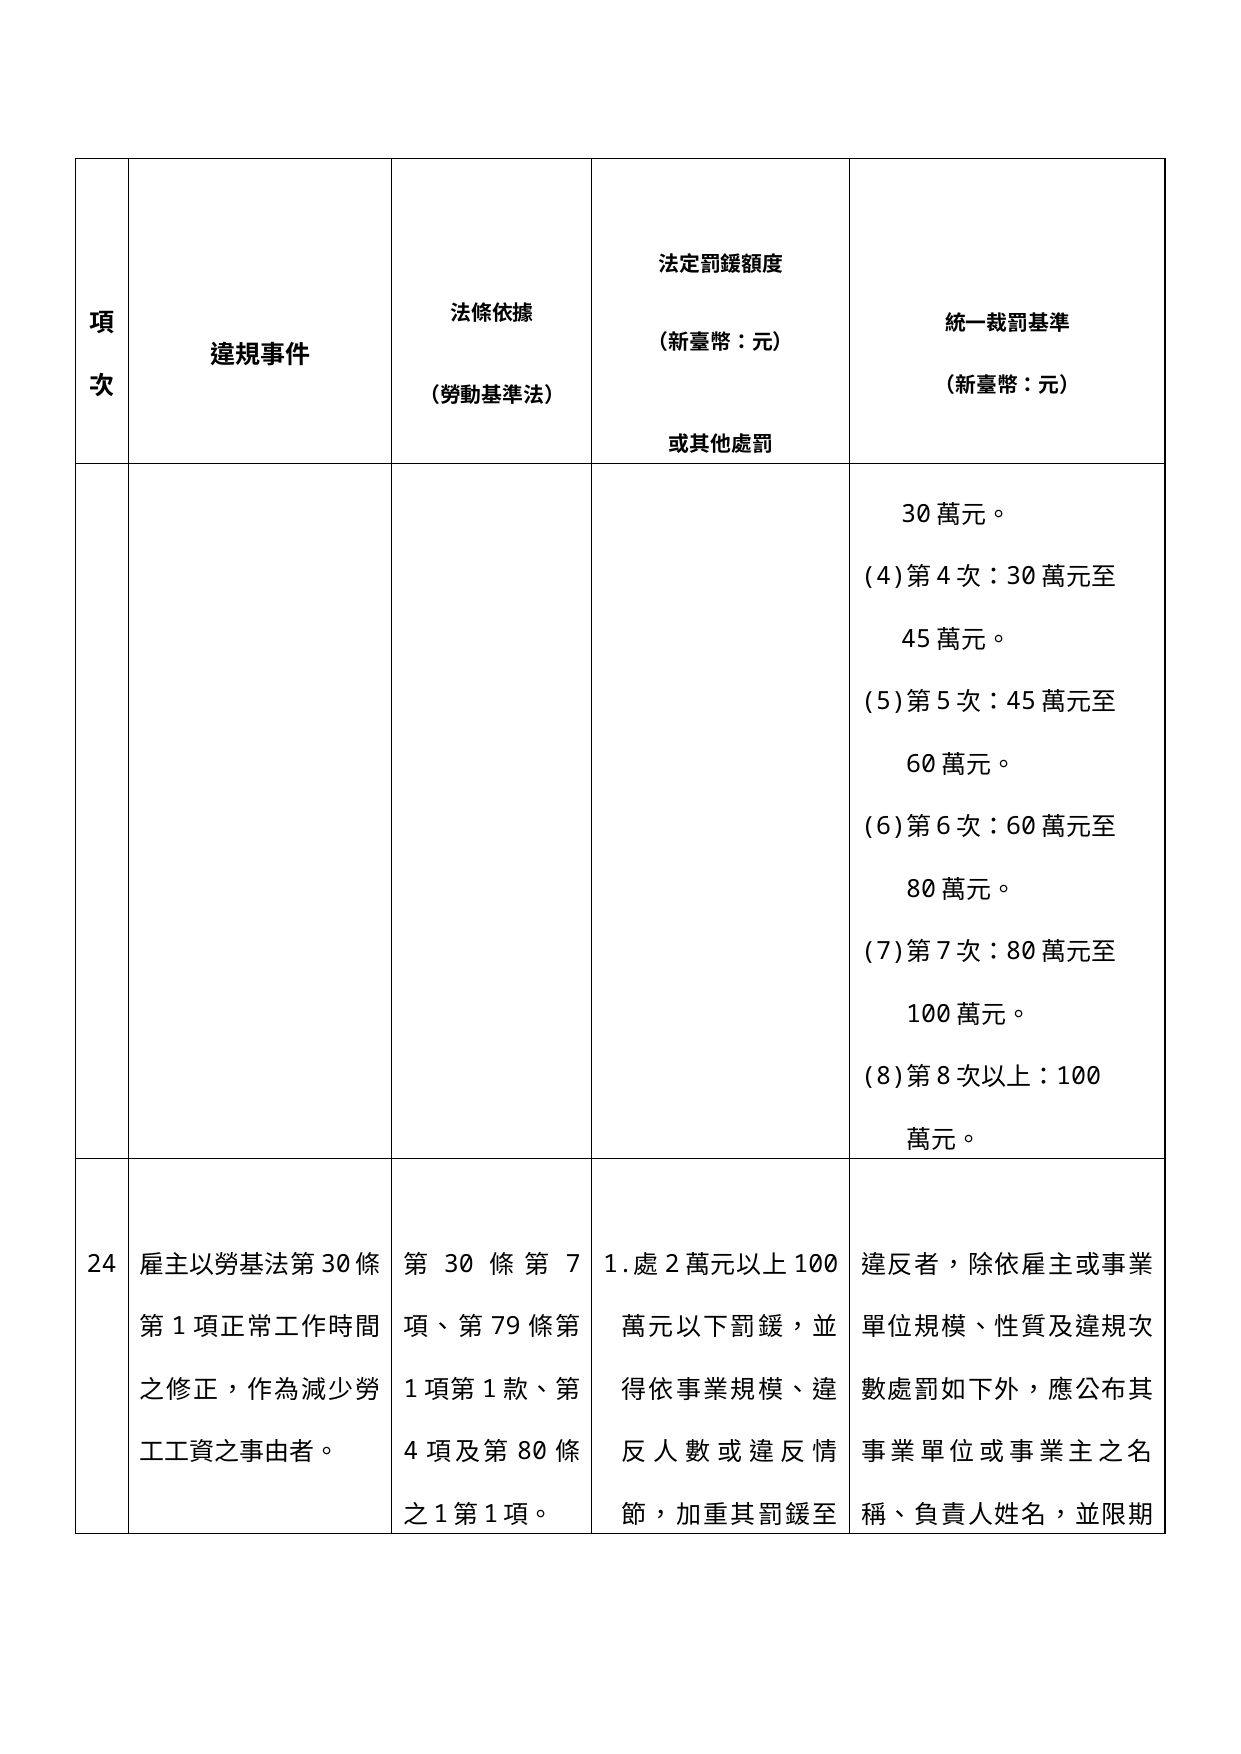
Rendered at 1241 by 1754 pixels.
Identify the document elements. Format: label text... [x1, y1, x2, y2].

table_header 統一裁罰基準 （新臺幣：元） [850, 159, 1164, 463]
table_cell [592, 464, 849, 1158]
table_cell 第30條第7項、第79條第1項第1款、第4項及第80條之1第1項。 [392, 1159, 591, 1533]
table_header 項次 [76, 159, 128, 463]
table_cell 違反者，除依雇主或事業單位規模、性質及違規次數處罰如下外，應公布其事業單位或事業主之名稱、負責人姓名，並限期 [850, 1159, 1164, 1533]
table_header 法定罰鍰額度 （新臺幣：元） 或其他處罰 [592, 159, 849, 463]
table_cell [392, 464, 591, 1158]
table_cell 1.處2萬元以上100萬元以下罰鍰，並得依事業規模、違反人數或違反情節，加重其罰鍰至 [592, 1159, 849, 1533]
table_cell 雇主以勞基法第30條第1項正常工作時間之修正，作為減少勞工工資之事由者。 [129, 1159, 391, 1533]
table_cell 24 [76, 1159, 128, 1533]
table_cell 30萬元。 (4)第4次：30萬元至 45萬元。 (5)第5次：45萬元至 60萬元。 (6)第6次：60萬元至 80萬元。 (7)第7次：80萬元至 100萬元。 (8)第8次以上：100 萬元。 [850, 464, 1164, 1158]
table_header 法條依據 （勞動基準法） [392, 159, 591, 463]
table_cell [76, 464, 128, 1158]
table_header 違規事件 [129, 159, 391, 463]
table_cell [129, 464, 391, 1158]
